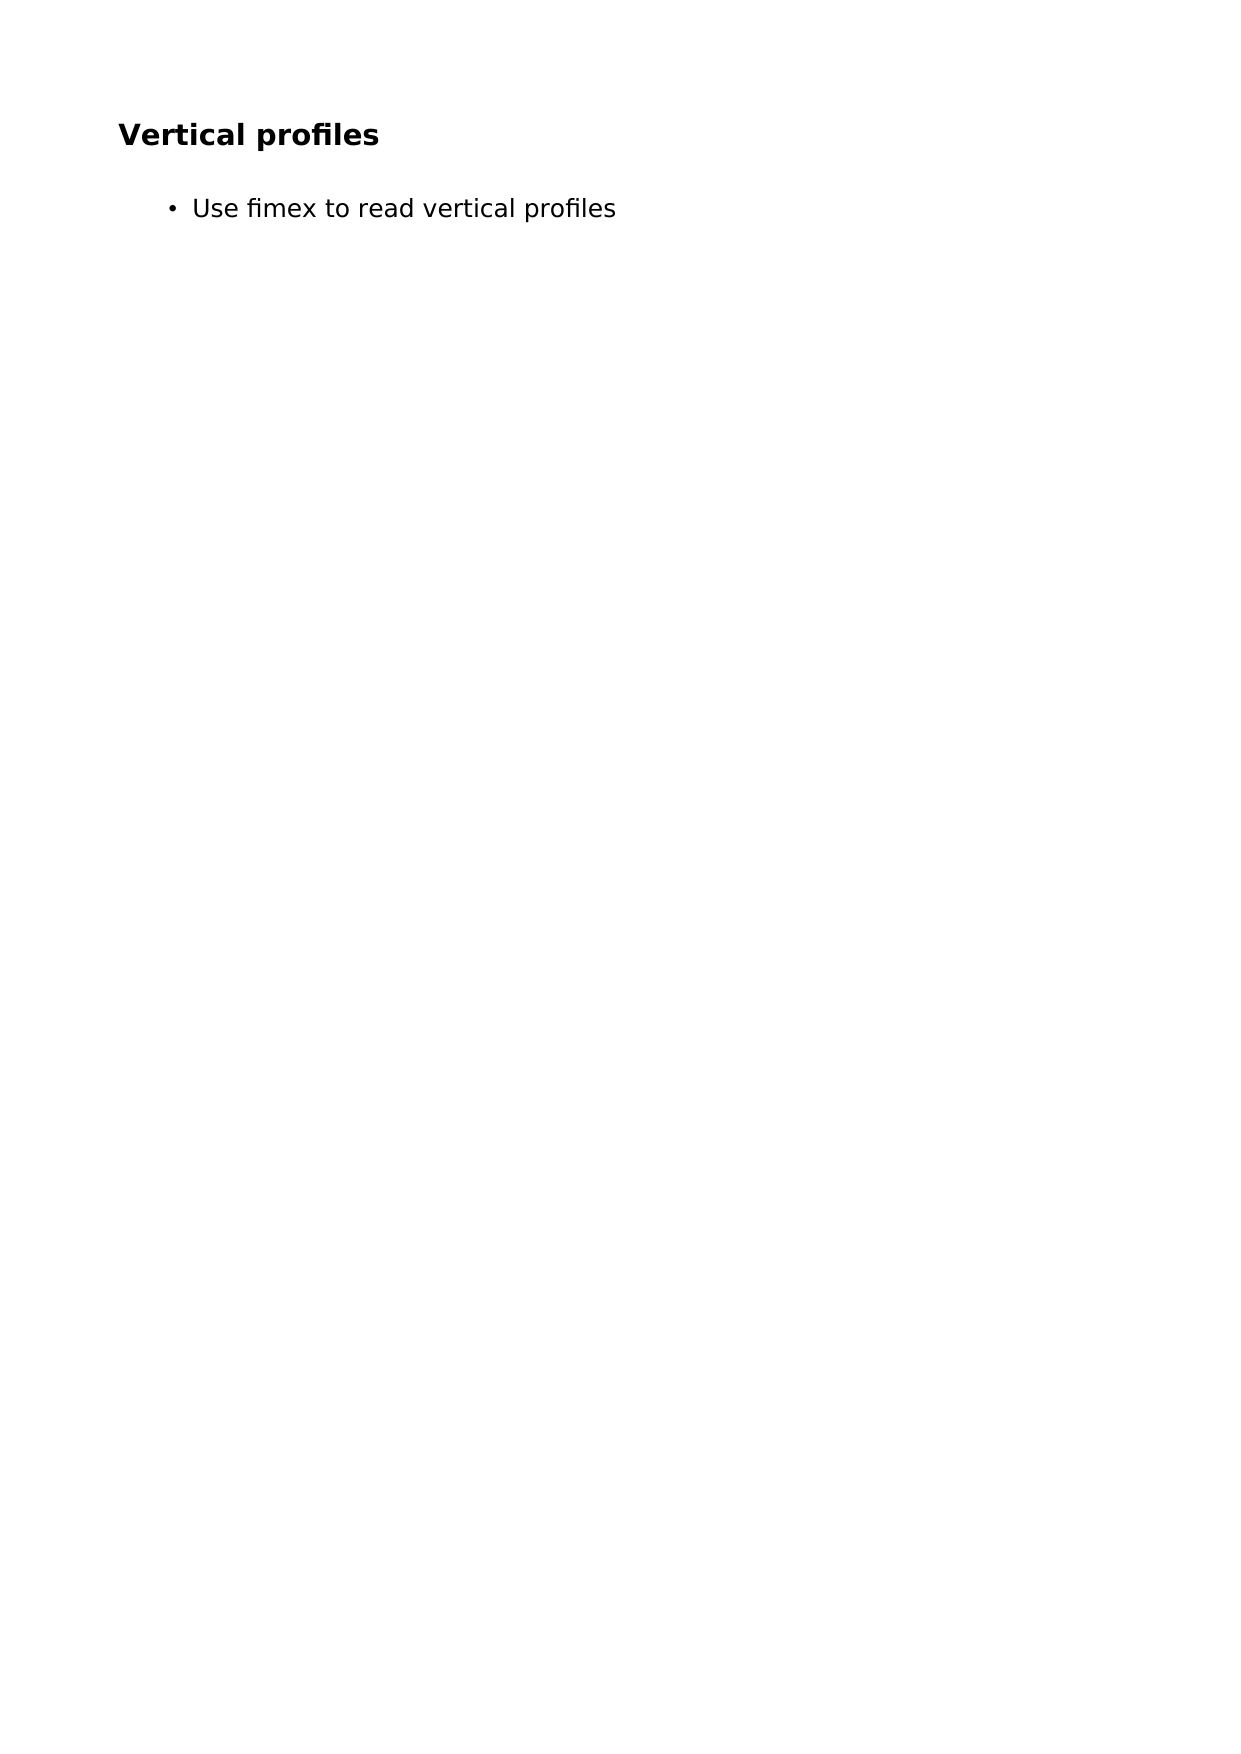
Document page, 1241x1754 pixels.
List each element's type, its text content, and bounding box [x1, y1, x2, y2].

list Use fimex to read vertical profiles [177, 194, 1122, 223]
subtitle Vertical profiles [118, 118, 1122, 152]
